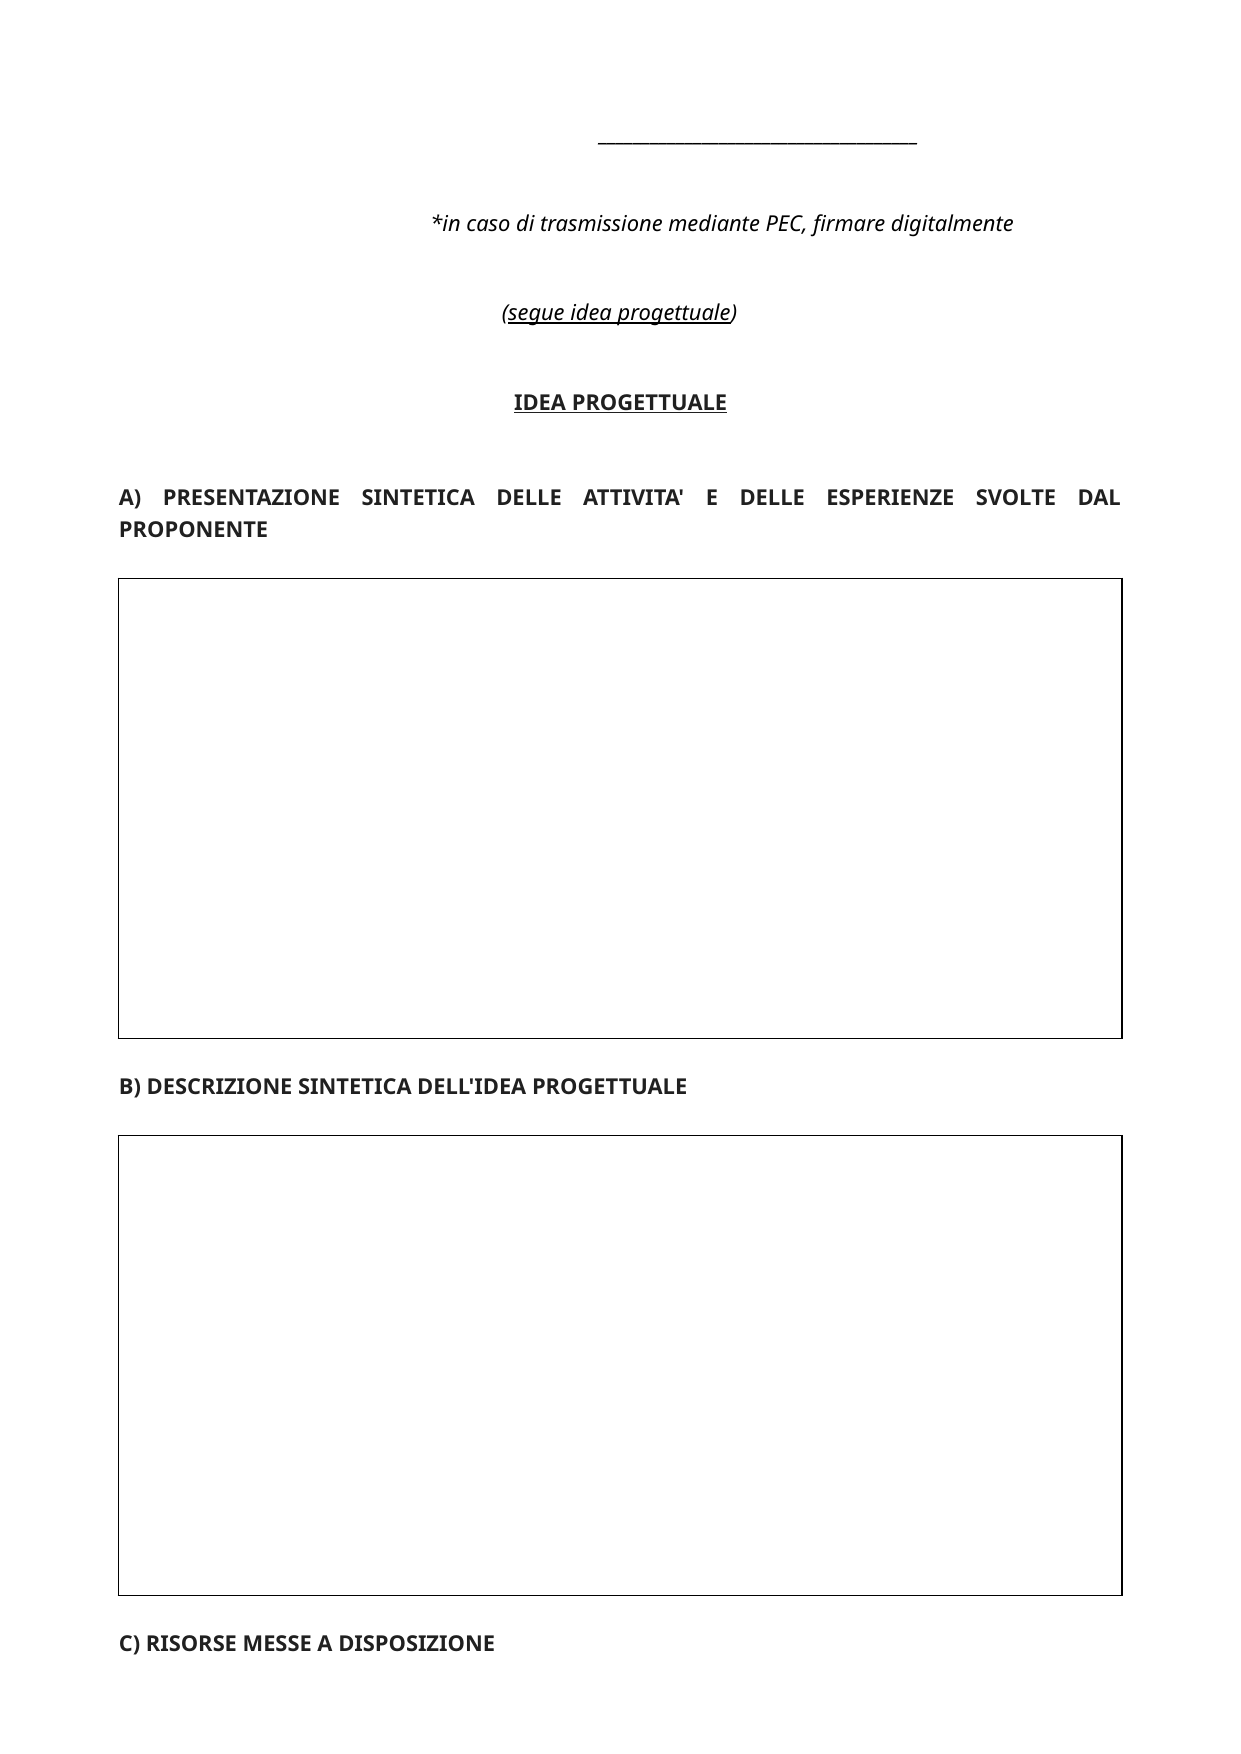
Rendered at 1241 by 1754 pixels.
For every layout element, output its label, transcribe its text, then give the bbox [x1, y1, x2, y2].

text (segue idea progettuale) [119, 297, 1122, 327]
text _____________________________________ [119, 118, 1122, 148]
text B) DESCRIZIONE SINTETICA DELL'IDEA PROGETTUALE [119, 1071, 1122, 1101]
table_header [119, 1136, 1121, 1595]
table_header [119, 579, 1121, 1038]
text C) RISORSE MESSE A DISPOSIZIONE [119, 1628, 1122, 1658]
text IDEA PROGETTUALE [119, 386, 1122, 416]
text A) PRESENTAZIONE SINTETICA DELLE ATTIVITA' E DELLE ESPERIENZE SVOLTE DAL PROPONENTE [119, 482, 1122, 544]
text *in caso di trasmissione mediante PEC, firmare digitalmente [119, 208, 1122, 237]
